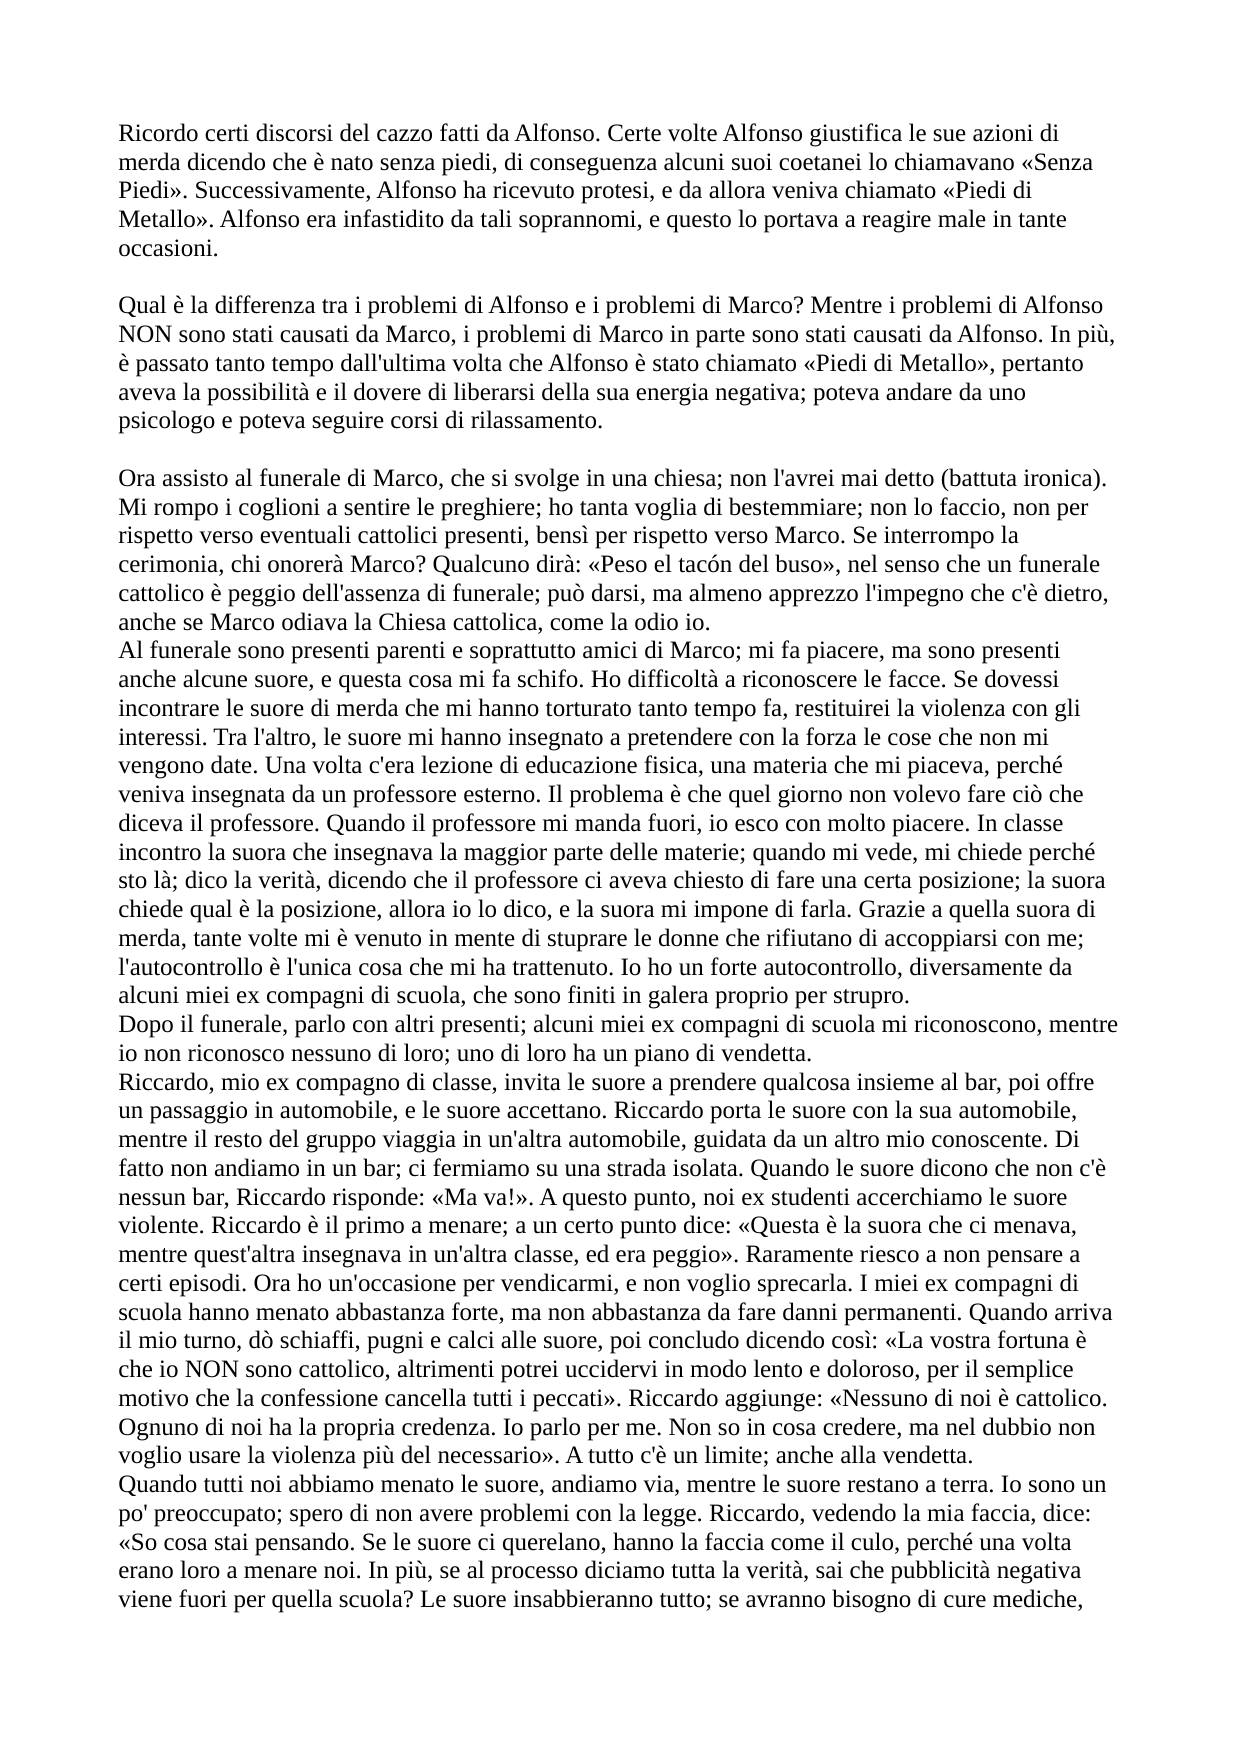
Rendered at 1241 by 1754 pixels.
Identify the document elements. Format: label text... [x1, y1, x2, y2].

text Ricordo certi discorsi del cazzo fatti da Alfonso. Certe volte Alfonso giustifica le sue azioni di merda dicendo che è nato senza piedi, di conseguenza alcuni suoi coetanei lo chiamavano «Senza Piedi». Successivamente, Alfonso ha ricevuto protesi, e da allora veniva chiamato «Piedi di Metallo». Alfonso era infastidito da tali soprannomi, e questo lo portava a reagire male in tante occasioni. [118, 118, 1122, 262]
text Quando tutti noi abbiamo menato le suore, andiamo via, mentre le suore restano a terra. Io sono un po' preoccupato; spero di non avere problemi con la legge. Riccardo, vedendo la mia faccia, dice: «So cosa stai pensando. Se le suore ci querelano, hanno la faccia come il culo, perché una volta erano loro a menare noi. In più, se al processo diciamo tutta la verità, sai che pubblicità negativa viene fuori per quella scuola? Le suore insabbieranno tutto; se avranno bisogno di cure mediche, [118, 1469, 1122, 1613]
text Al funerale sono presenti parenti e soprattutto amici di Marco; mi fa piacere, ma sono presenti anche alcune suore, e questa cosa mi fa schifo. Ho difficoltà a riconoscere le facce. Se dovessi incontrare le suore di merda che mi hanno torturato tanto tempo fa, restituirei la violenza con gli interessi. Tra l'altro, le suore mi hanno insegnato a pretendere con la forza le cose che non mi vengono date. Una volta c'era lezione di educazione fisica, una materia che mi piaceva, perché veniva insegnata da un professore esterno. Il problema è che quel giorno non volevo fare ciò che diceva il professore. Quando il professore mi manda fuori, io esco con molto piacere. In classe incontro la suora che insegnava la maggior parte delle materie; quando mi vede, mi chiede perché sto là; dico la verità, dicendo che il professore ci aveva chiesto di fare una certa posizione; la suora chiede qual è la posizione, allora io lo dico, e la suora mi impone di farla. Grazie a quella suora di merda, tante volte mi è venuto in mente di stuprare le donne che rifiutano di accoppiarsi con me; l'autocontrollo è l'unica cosa che mi ha trattenuto. Io ho un forte autocontrollo, diversamente da alcuni miei ex compagni di scuola, che sono finiti in galera proprio per strupro. [118, 636, 1122, 1009]
text Ora assisto al funerale di Marco, che si svolge in una chiesa; non l'avrei mai detto (battuta ironica). [118, 463, 1122, 492]
text Mi rompo i coglioni a sentire le preghiere; ho tanta voglia di bestemmiare; non lo faccio, non per rispetto verso eventuali cattolici presenti, bensì per rispetto verso Marco. Se interrompo la cerimonia, chi onorerà Marco? Qualcuno dirà: «Peso el tacón del buso», nel senso che un funerale cattolico è peggio dell'assenza di funerale; può darsi, ma almeno apprezzo l'impegno che c'è dietro, anche se Marco odiava la Chiesa cattolica, come la odio io. [118, 492, 1122, 636]
text Dopo il funerale, parlo con altri presenti; alcuni miei ex compagni di scuola mi riconoscono, mentre io non riconosco nessuno di loro; uno di loro ha un piano di vendetta. [118, 1009, 1122, 1067]
text Riccardo, mio ex compagno di classe, invita le suore a prendere qualcosa insieme al bar, poi offre un passaggio in automobile, e le suore accettano. Riccardo porta le suore con la sua automobile, mentre il resto del gruppo viaggia in un'altra automobile, guidata da un altro mio conoscente. Di fatto non andiamo in un bar; ci fermiamo su una strada isolata. Quando le suore dicono che non c'è nessun bar, Riccardo risponde: «Ma va!». A questo punto, noi ex studenti accerchiamo le suore violente. Riccardo è il primo a menare; a un certo punto dice: «Questa è la suora che ci menava, mentre quest'altra insegnava in un'altra classe, ed era peggio». Raramente riesco a non pensare a certi episodi. Ora ho un'occasione per vendicarmi, e non voglio sprecarla. I miei ex compagni di scuola hanno menato abbastanza forte, ma non abbastanza da fare danni permanenti. Quando arriva il mio turno, dò schiaffi, pugni e calci alle suore, poi concludo dicendo così: «La vostra fortuna è che io NON sono cattolico, altrimenti potrei uccidervi in modo lento e doloroso, per il semplice motivo che la confessione cancella tutti i peccati». Riccardo aggiunge: «Nessuno di noi è cattolico. Ognuno di noi ha la propria credenza. Io parlo per me. Non so in cosa credere, ma nel dubbio non voglio usare la violenza più del necessario». A tutto c'è un limite; anche alla vendetta. [118, 1067, 1122, 1469]
text Qual è la differenza tra i problemi di Alfonso e i problemi di Marco? Mentre i problemi di Alfonso NON sono stati causati da Marco, i problemi di Marco in parte sono stati causati da Alfonso. In più, è passato tanto tempo dall'ultima volta che Alfonso è stato chiamato «Piedi di Metallo», pertanto aveva la possibilità e il dovere di liberarsi della sua energia negativa; poteva andare da uno psicologo e poteva seguire corsi di rilassamento. [118, 291, 1122, 434]
